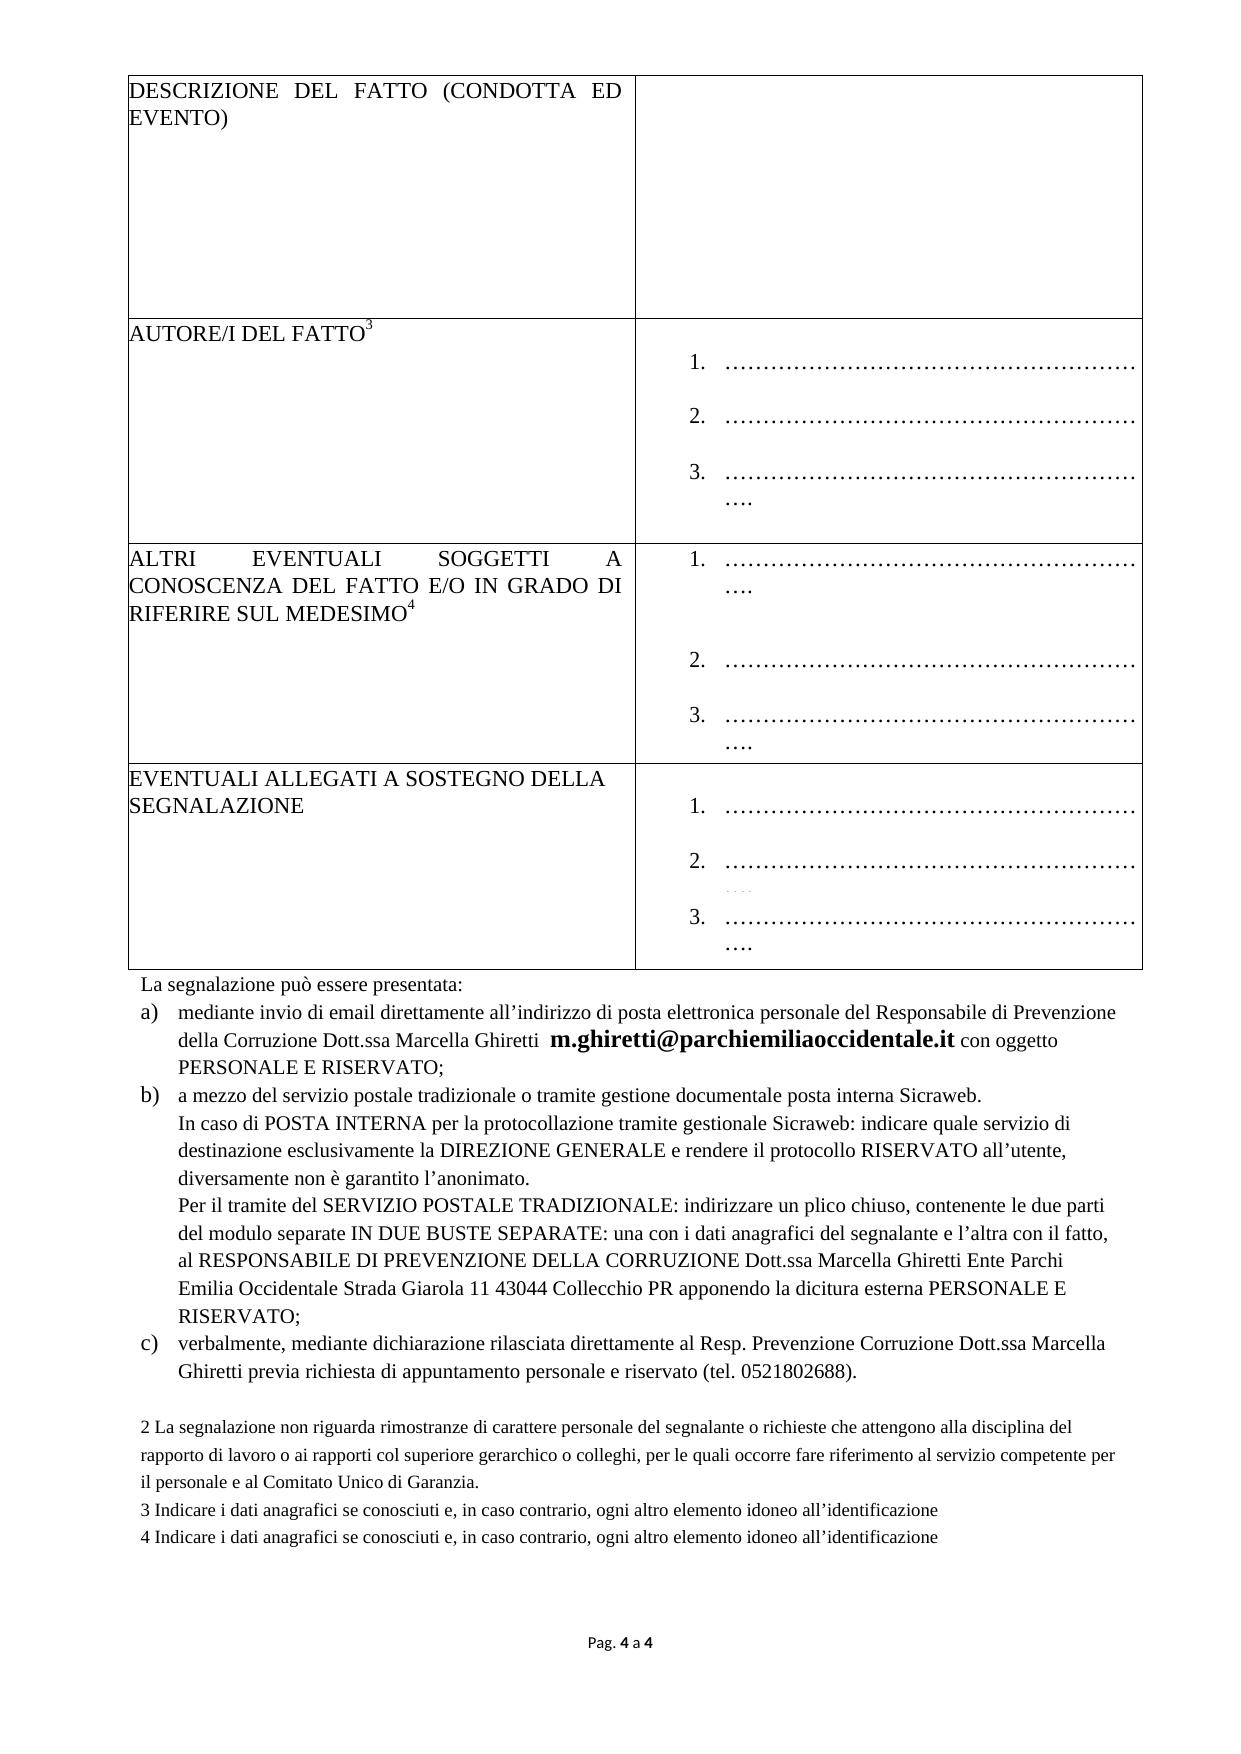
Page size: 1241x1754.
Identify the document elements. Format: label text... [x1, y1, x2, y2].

table_cell …………………………………………………. [715, 544, 1142, 634]
table_cell 2. [636, 634, 714, 690]
table_cell [129, 391, 635, 447]
table_cell [129, 836, 635, 892]
subtitle In caso di POSTA INTERNA per la protocollazione tramite gestionale Sicraweb: indicare quale servizio di destinazione esclusivamente la DIREZIONE GENERALE e rendere il protocollo RISERVATO all’utente, diversamente non è garantito l’anonimato. [178, 1108, 1122, 1191]
table_cell [129, 349, 635, 391]
table_cell …………………………………………………. [715, 836, 1142, 892]
table_cell EVENTUALI ALLEGATI A SOSTEGNO DELLA [129, 764, 635, 793]
table_cell [1143, 634, 1149, 690]
table_cell [715, 319, 1142, 349]
table_cell …………………………………………………. [715, 349, 1142, 391]
table_cell [1143, 391, 1149, 447]
table_cell 3. [636, 447, 714, 543]
table_cell …………………………………………………. [715, 690, 1142, 763]
table_cell [1143, 892, 1149, 969]
table_cell [1143, 75, 1149, 318]
table_cell …………………………………………………. [715, 794, 1142, 836]
list verbalmente, mediante dichiarazione rilasciata direttamente al Resp. Prevenzione Corruzione Dott.ssa Marcella Ghiretti previa richiesta di appuntamento personale e riservato (tel. 0521802688). [140, 1329, 1122, 1384]
table_cell [129, 892, 635, 969]
table_cell …………………………………………………. [715, 447, 1142, 543]
table_cell 2. [636, 391, 714, 447]
table_cell 1. [636, 544, 714, 634]
subtitle 3 Indicare i dati anagrafici se conosciuti e, in caso contrario, ogni altro elemento idoneo all’identificazione [140, 1494, 1122, 1522]
list a mezzo del servizio postale tradizionale o tramite gestione documentale posta interna Sicraweb. [140, 1080, 1122, 1108]
table_cell 3. [636, 690, 714, 763]
table_cell 1. [636, 349, 714, 391]
table_cell [1143, 763, 1149, 793]
table_cell SEGNALAZIONE [129, 794, 635, 836]
table_cell [129, 690, 635, 763]
table_cell [636, 319, 714, 349]
table_cell AUTORE/I DEL FATTO3 [129, 319, 635, 349]
table_cell ALTRI EVENTUALI SOGGETTI A CONOSCENZA DEL FATTO E/O IN GRADO DI RIFERIRE SUL MEDESIMO4 [129, 544, 635, 634]
table_cell [636, 764, 714, 793]
table_cell [129, 447, 635, 543]
table_cell …………………………………………………. [715, 391, 1142, 447]
table_cell 3. [636, 892, 714, 969]
table_cell [1143, 318, 1149, 349]
subtitle Per il tramite del SERVIZIO POSTALE TRADIZIONALE: indirizzare un plico chiuso, contenente le due parti del modulo separate IN DUE BUSTE SEPARATE: una con i dati anagrafici del segnalante e l’altra con il fatto, al RESPONSABILE DI PREVENZIONE DELLA CORRUZIONE Dott.ssa Marcella Ghiretti Ente Parchi Emilia Occidentale Strada Giarola 11 43044 Collecchio PR apponendo la dicitura esterna PERSONALE E RISERVATO; [178, 1191, 1122, 1329]
table_cell 1. [636, 794, 714, 836]
table_cell DESCRIZIONE DEL FATTO (CONDOTTA ED EVENTO) [129, 76, 635, 318]
table_cell [715, 764, 1142, 793]
table_cell [1143, 690, 1149, 763]
table_cell 2. [636, 836, 714, 892]
table_cell [129, 634, 635, 690]
table_cell …………………………………………………. [715, 634, 1142, 690]
subtitle 2 La segnalazione non riguarda rimostranze di carattere personale del segnalante o richieste che attengono alla disciplina del rapporto di lavoro o ai rapporti col superiore gerarchico o colleghi, per le quali occorre fare riferimento al servizio competente per il personale e al Comitato Unico di Garanzia. [140, 1411, 1122, 1494]
table_cell [636, 76, 1142, 318]
table_cell [1143, 836, 1149, 892]
table_cell …………………………………………………. [715, 892, 1142, 969]
list mediante invio di email direttamente all’indirizzo di posta elettronica personale del Responsabile di Prevenzione della Corruzione Dott.ssa Marcella Ghiretti m.ghiretti@parchiemiliaoccidentale.it con oggetto PERSONALE E RISERVATO; [140, 997, 1122, 1080]
table_cell [1143, 794, 1149, 836]
subtitle 4 Indicare i dati anagrafici se conosciuti e, in caso contrario, ogni altro elemento idoneo all’identificazione [140, 1522, 1122, 1549]
table_cell [1143, 543, 1149, 634]
subtitle La segnalazione può essere presentata: [140, 970, 1122, 997]
table_cell [1143, 447, 1149, 543]
table_cell [1143, 349, 1149, 391]
